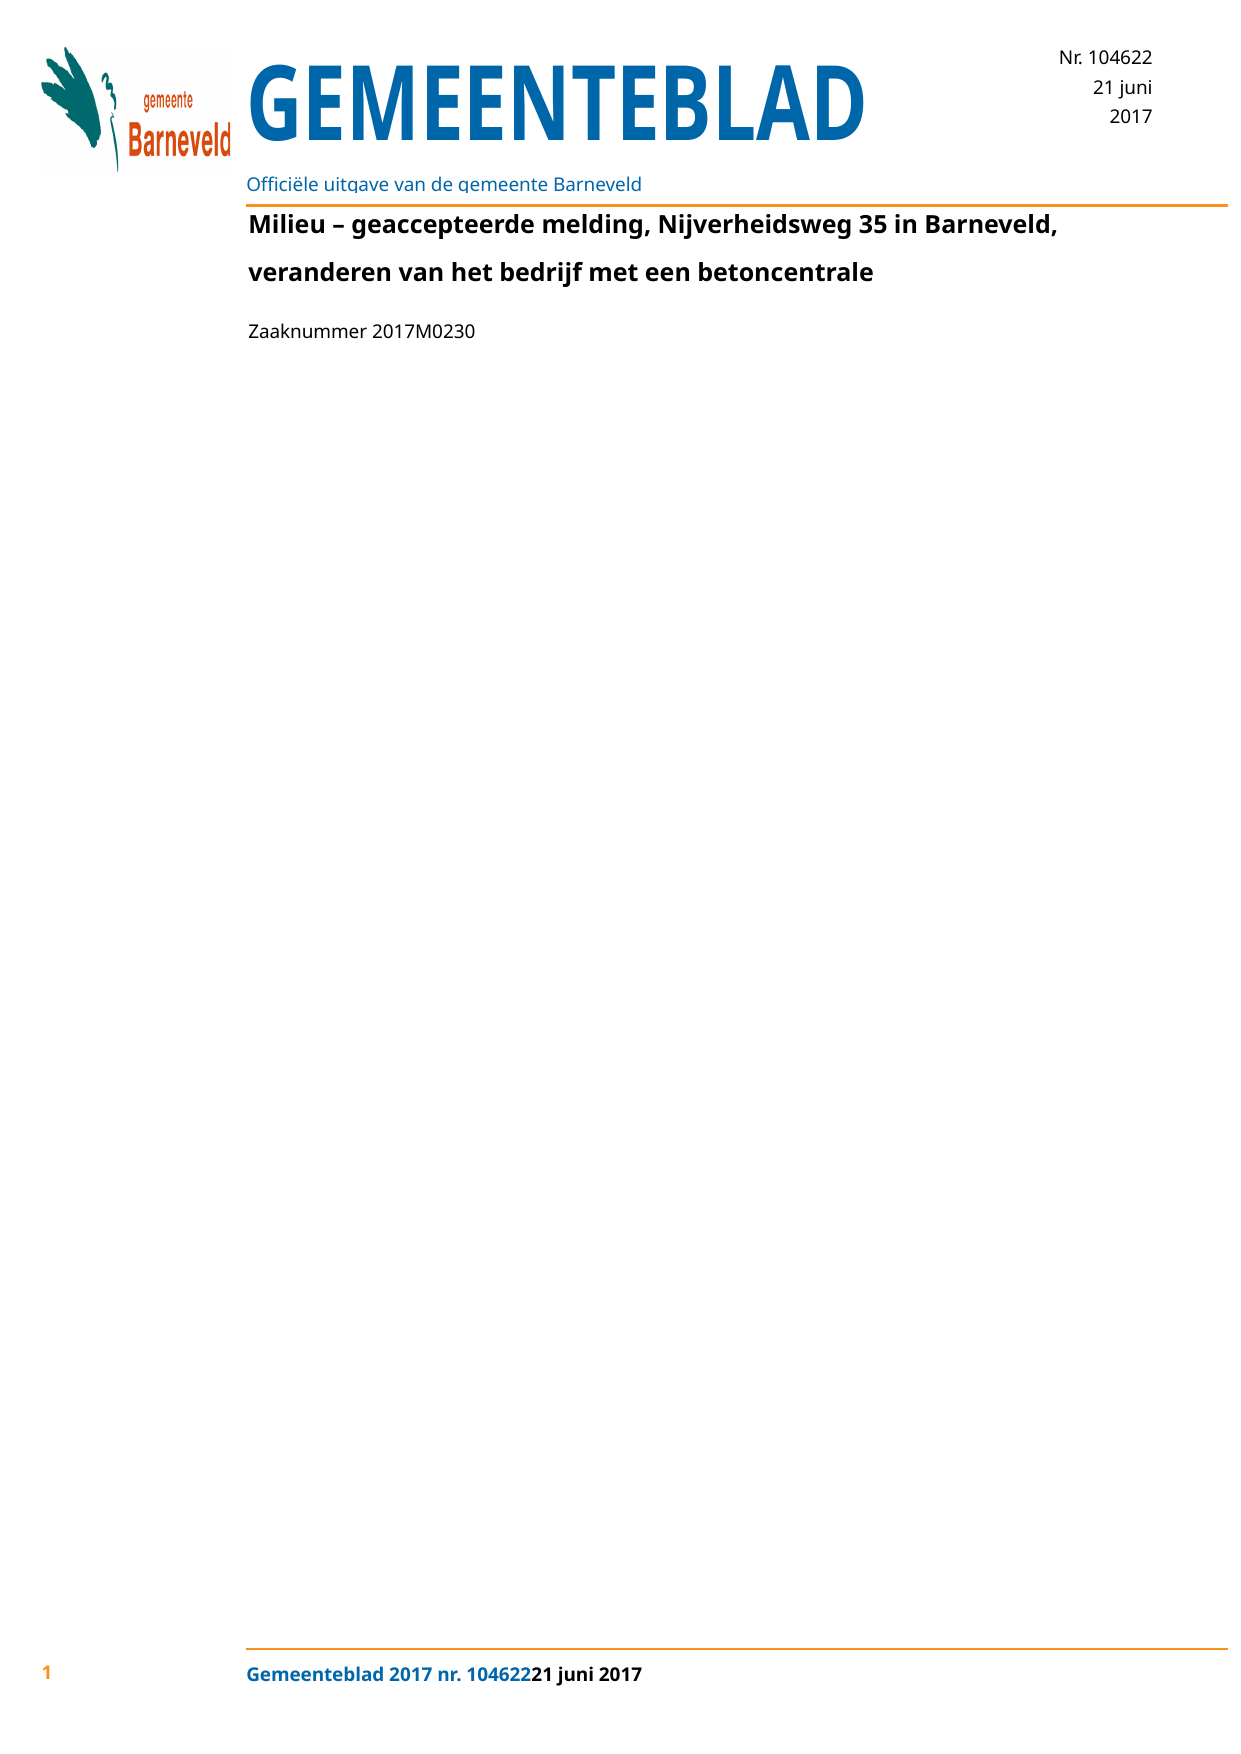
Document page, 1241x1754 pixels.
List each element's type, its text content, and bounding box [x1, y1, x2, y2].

text Milieu – geaccepteerde melding, Nijverheidsweg 35 in Barneveld, veranderen van het bedrijf met een betoncentrale [248, 207, 1152, 288]
picture [41, 47, 231, 172]
text Zaaknummer 2017M0230 [248, 318, 1152, 344]
